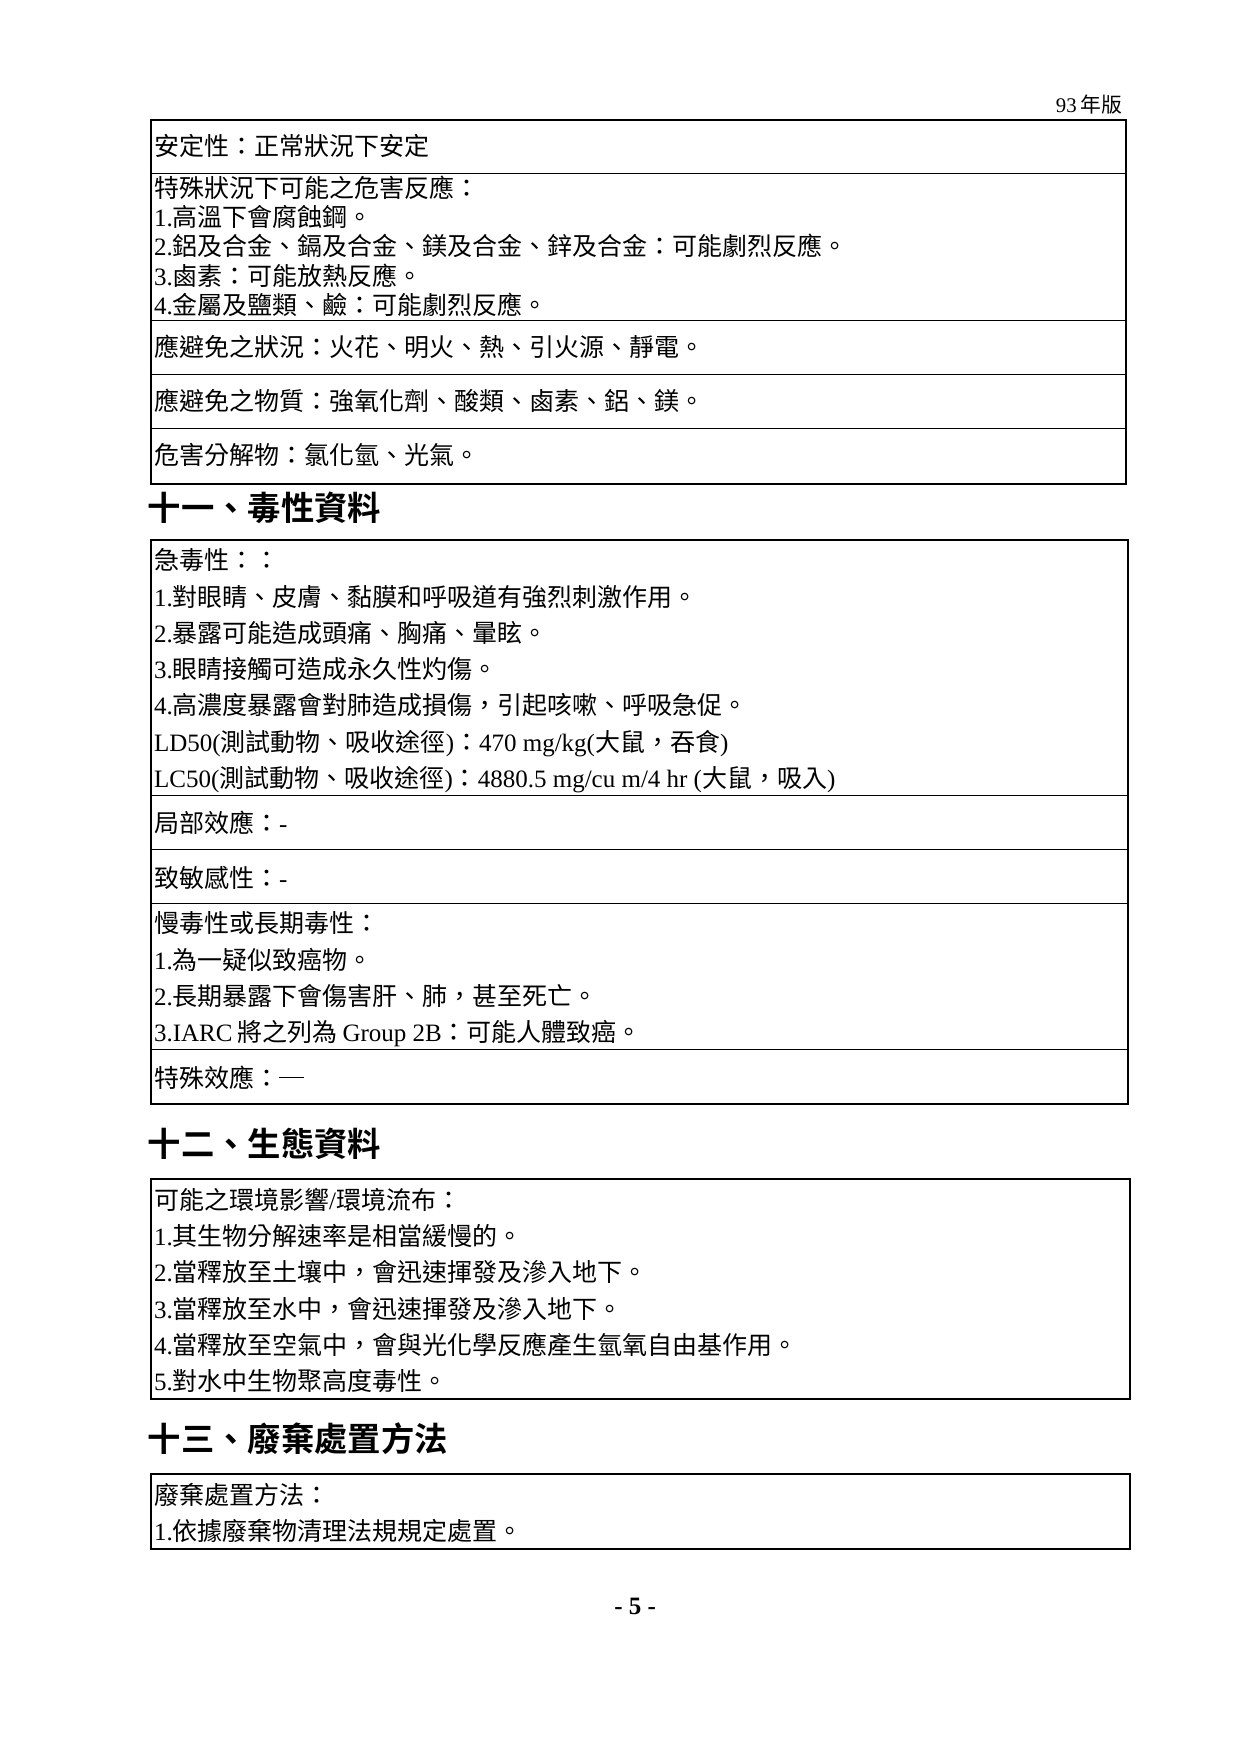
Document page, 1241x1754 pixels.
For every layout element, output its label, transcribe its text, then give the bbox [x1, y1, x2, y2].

table_cell 慢毒性或長期毒性： 1.為一疑似致癌物。 2.長期暴露下會傷害肝、肺，甚至死亡。 3.IARC將之列為Group 2B：可能人體致癌。 [152, 904, 1127, 1049]
table_cell 應避免之狀況：火花、明火、熱、引火源、靜電。 [152, 321, 1125, 374]
text 十二、生態資料 [148, 1118, 1122, 1166]
table_cell 危害分解物：氯化氫、光氣。 [152, 429, 1125, 482]
table_cell 應避免之物質：強氧化劑、酸類、鹵素、鋁、鎂。 [152, 375, 1125, 428]
table_header 安定性：正常狀況下安定 [152, 121, 1125, 173]
table_cell 致敏感性：- [152, 850, 1127, 903]
table_cell 局部效應：- [152, 796, 1127, 849]
table_header 急毒性：： 1.對眼睛、皮膚、黏膜和呼吸道有強烈刺激作用。 2.暴露可能造成頭痛、胸痛、暈眩。 3.眼睛接觸可造成永久性灼傷。 4.高濃度暴露會對肺造成損傷，引起咳嗽、呼吸急促。 LD50(測試動物、吸收途徑)：470 mg/kg(大鼠，吞食) LC50(測試動物、吸收途徑)：4880.5 mg/cu m/4 hr (大鼠，吸入) [152, 541, 1127, 794]
table_cell 特殊狀況下可能之危害反應： 1.高溫下會腐蝕鋼。 2.鋁及合金、鎘及合金、鎂及合金、鋅及合金：可能劇烈反應。 3.鹵素：可能放熱反應。 4.金屬及鹽類、鹼：可能劇烈反應。 [152, 174, 1125, 320]
table_header 廢棄處置方法： 1.依據廢棄物清理法規規定處置。 [152, 1475, 1129, 1548]
table_cell 特殊效應：─ [152, 1050, 1127, 1103]
table_header 可能之環境影響/環境流布： 1.其生物分解速率是相當緩慢的。 2.當釋放至土壤中，會迅速揮發及滲入地下。 3.當釋放至水中，會迅速揮發及滲入地下。 4.當釋放至空氣中，會與光化學反應產生氫氧自由基作用。 5.對水中生物聚高度毒性。 [152, 1180, 1129, 1398]
text 十三、廢棄處置方法 [148, 1412, 1122, 1461]
text 十一、毒性資料 [148, 497, 1122, 526]
